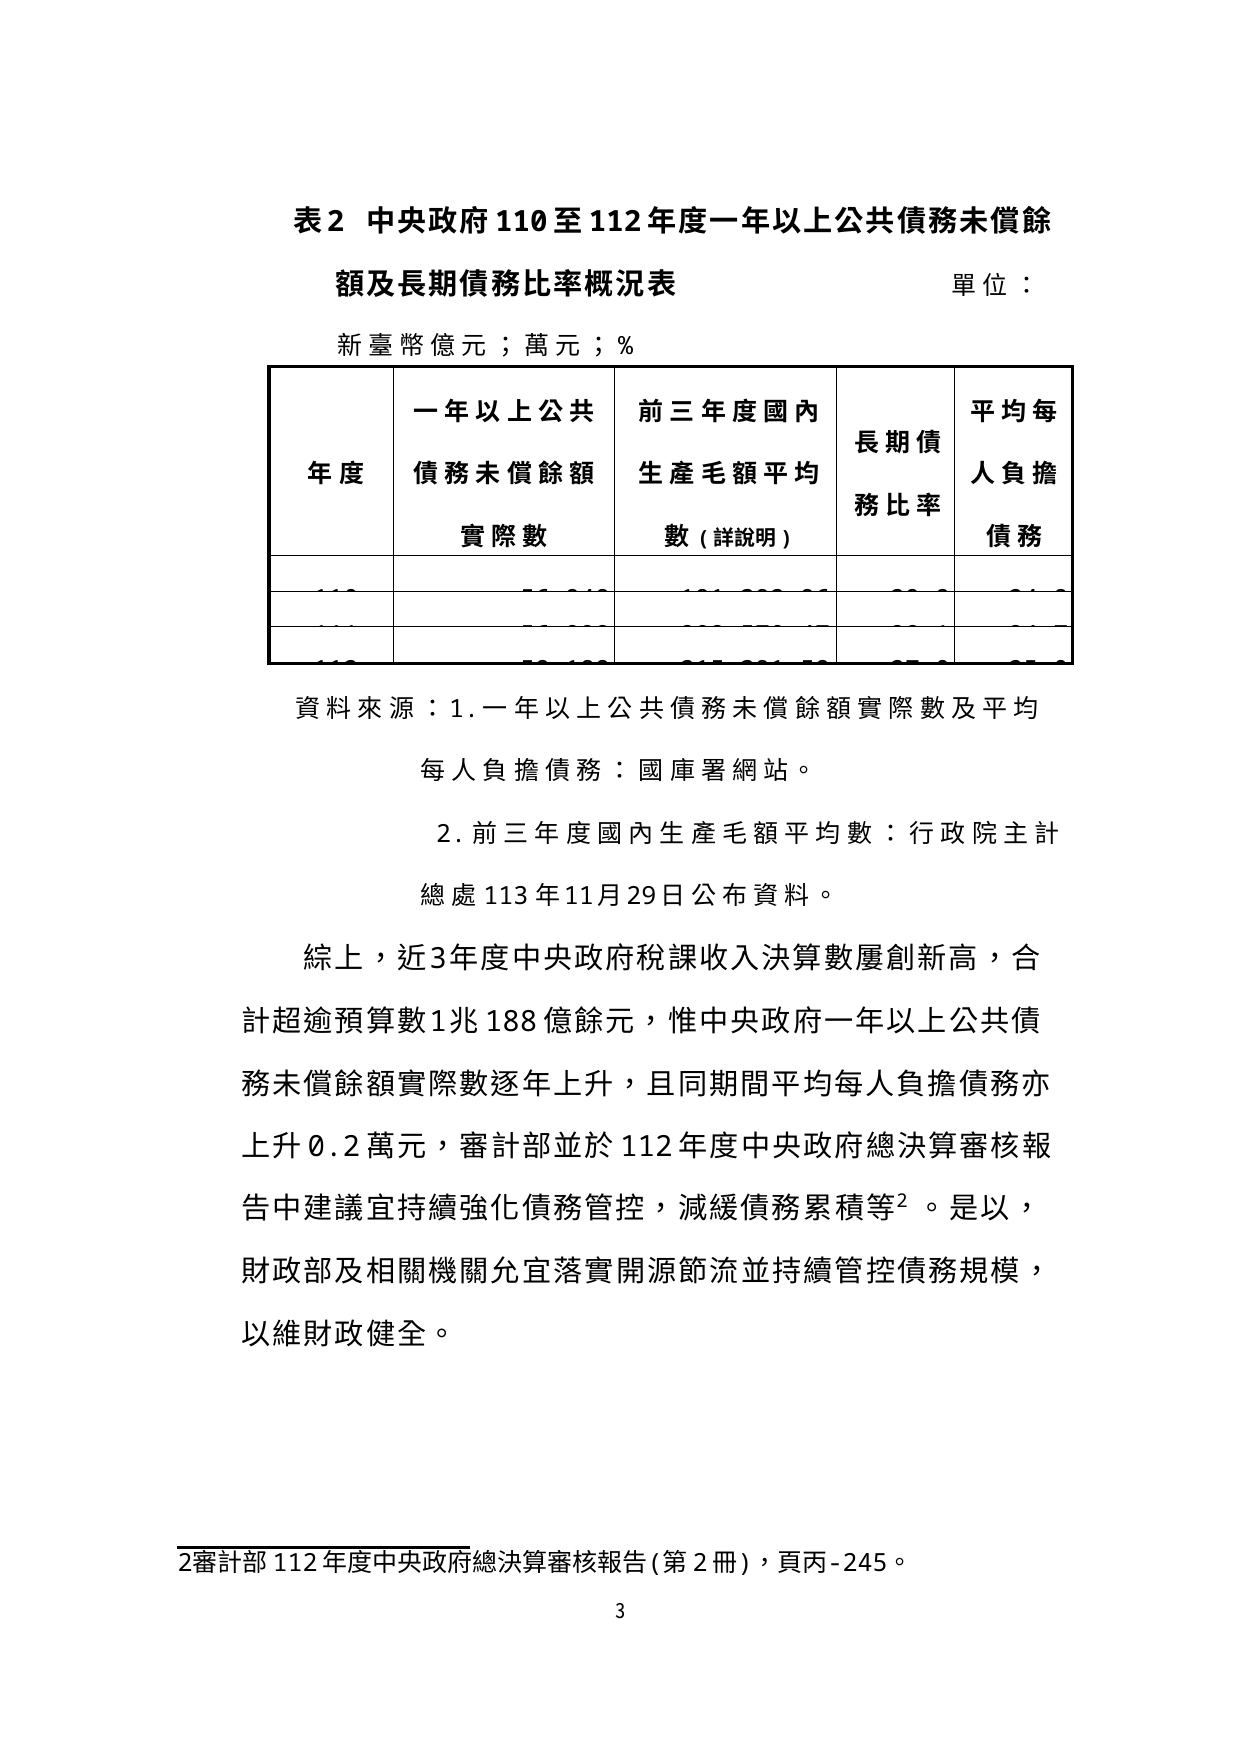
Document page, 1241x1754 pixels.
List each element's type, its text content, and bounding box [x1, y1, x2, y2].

table_cell 202,570.47 [615, 592, 836, 626]
table_cell 111 [271, 592, 393, 626]
table_cell 25.0 [955, 627, 1071, 662]
text 表2 中央政府110至112年度一年以上公共債務未償餘額及長期債務比率概況表 單位：新臺幣億元；萬元；% [177, 177, 1063, 365]
table_cell 112 [271, 627, 393, 662]
table_cell 191,392.96 [615, 556, 836, 591]
table_cell 110 [271, 556, 393, 591]
table_header 平均每人負擔債務 [955, 368, 1071, 555]
table_header 長期債務比率 [837, 368, 954, 555]
table_cell 215,391.58 [615, 627, 836, 662]
table_cell 28.1 [837, 592, 954, 626]
table_cell 56,998 [394, 592, 614, 626]
text 2.前三年度國內生產毛額平均數：行政院主計總處113年11月29日公布資料。 [177, 790, 1063, 915]
table_header 年度 [271, 368, 393, 555]
table_header 前三年度國內生產毛額平均數(詳說明) [615, 368, 836, 555]
table_header 一年以上公共債務未償餘額實際數 [394, 368, 614, 555]
text 綜上，近3年度中央政府稅課收入決算數屢創新高，合計超逾預算數1兆188億餘元，惟中央政府一年以上公共債務未償餘額實際數逐年上升，且同期間平均每人負擔債務亦上升0.2萬元，審計部並於112年度中央政府總決算審核報告中建議宜持續強化債務管控，減緩債務累積等。是以，財政部及相關機關允宜落實開源節流並持續管控債務規模，以維財政健全。 [236, 915, 1063, 1352]
table_cell 58,188 [394, 627, 614, 662]
table_cell 29.8 [837, 556, 954, 591]
table_cell 24.7 [955, 592, 1071, 626]
table_cell 27.0 [837, 627, 954, 662]
table_cell 56,948 [394, 556, 614, 591]
table_cell 24.8 [955, 556, 1071, 591]
text 審計部112年度中央政府總決算審核報告(第2冊)，頁丙-245。 [177, 1548, 1063, 1577]
text 資料來源：1.一年以上公共債務未償餘額實際數及平均每人負擔債務：國庫署網站。 [177, 665, 1063, 790]
